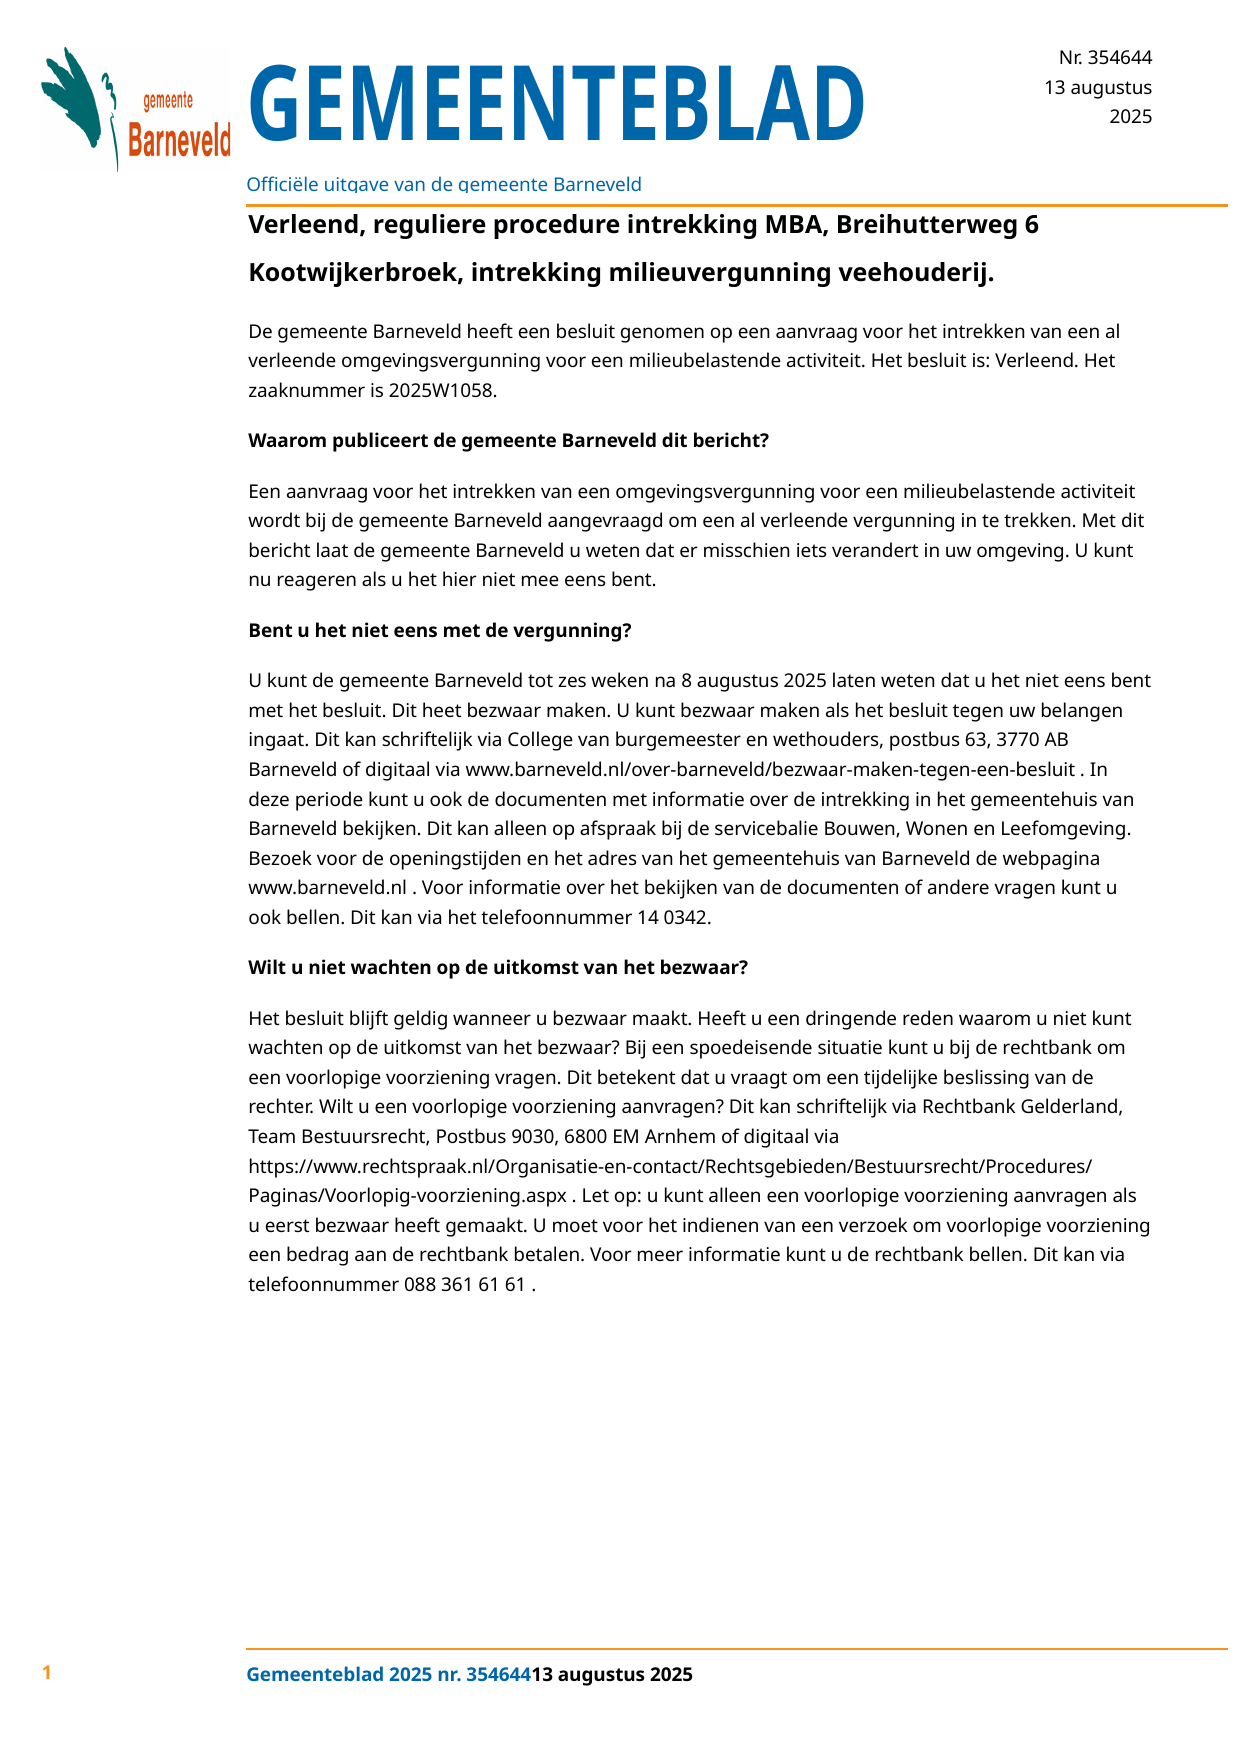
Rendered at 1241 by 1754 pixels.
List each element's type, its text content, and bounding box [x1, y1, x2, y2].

text U kunt de gemeente Barneveld tot zes weken na 8 augustus 2025 laten weten dat u het niet eens bent met het besluit. Dit heet bezwaar maken. U kunt bezwaar maken als het besluit tegen uw belangen ingaat. Dit kan schriftelijk via College van burgemeester en wethouders, postbus 63, 3770 AB Barneveld of digitaal via www.barneveld.nl/over-barneveld/bezwaar-maken-tegen-een-besluit . In deze periode kunt u ook de documenten met informatie over de intrekking in het gemeentehuis van Barneveld bekijken. Dit kan alleen op afspraak bij de servicebalie Bouwen, Wonen en Leefomgeving. Bezoek voor de openingstijden en het adres van het gemeentehuis van Barneveld de webpagina www.barneveld.nl . Voor informatie over het bekijken van de documenten of andere vragen kunt u ook bellen. Dit kan via het telefoonnummer 14 0342. [248, 667, 1152, 930]
text Wilt u niet wachten op de uitkomst van het bezwaar? [248, 954, 1152, 980]
text Het besluit blijft geldig wanneer u bezwaar maakt. Heeft u een dringende reden waarom u niet kunt wachten op de uitkomst van het bezwaar? Bij een spoedeisende situatie kunt u bij de rechtbank om een voorlopige voorziening vragen. Dit betekent dat u vraagt om een tijdelijke beslissing van de rechter. Wilt u een voorlopige voorziening aanvragen? Dit kan schriftelijk via Rechtbank Gelderland, Team Bestuursrecht, Postbus 9030, 6800 EM Arnhem of digitaal via https://www.rechtspraak.nl/Organisatie-en-contact/Rechtsgebieden/Bestuursrecht/Procedures/Paginas/Voorlopig-voorziening.aspx . Let op: u kunt alleen een voorlopige voorziening aanvragen als u eerst bezwaar heeft gemaakt. U moet voor het indienen van een verzoek om voorlopige voorziening een bedrag aan de rechtbank betalen. Voor meer informatie kunt u de rechtbank bellen. Dit kan via telefoonnummer 088 361 61 61 . [248, 1005, 1152, 1297]
text Bent u het niet eens met de vergunning? [248, 617, 1152, 643]
text Waarom publiceert de gemeente Barneveld dit bericht? [248, 427, 1152, 453]
text Een aanvraag voor het intrekken van een omgevingsvergunning voor een milieubelastende activiteit wordt bij de gemeente Barneveld aangevraagd om een al verleende vergunning in te trekken. Met dit bericht laat de gemeente Barneveld u weten dat er misschien iets verandert in uw omgeving. U kunt nu reageren als u het hier niet mee eens bent. [248, 478, 1152, 592]
text De gemeente Barneveld heeft een besluit genomen op een aanvraag voor het intrekken van een al verleende omgevingsvergunning voor een milieubelastende activiteit. Het besluit is: Verleend. Het zaaknummer is 2025W1058. [248, 318, 1152, 403]
picture [41, 47, 231, 172]
text Verleend, reguliere procedure intrekking MBA, Breihutterweg 6 Kootwijkerbroek, intrekking milieuvergunning veehouderij. [248, 207, 1152, 288]
